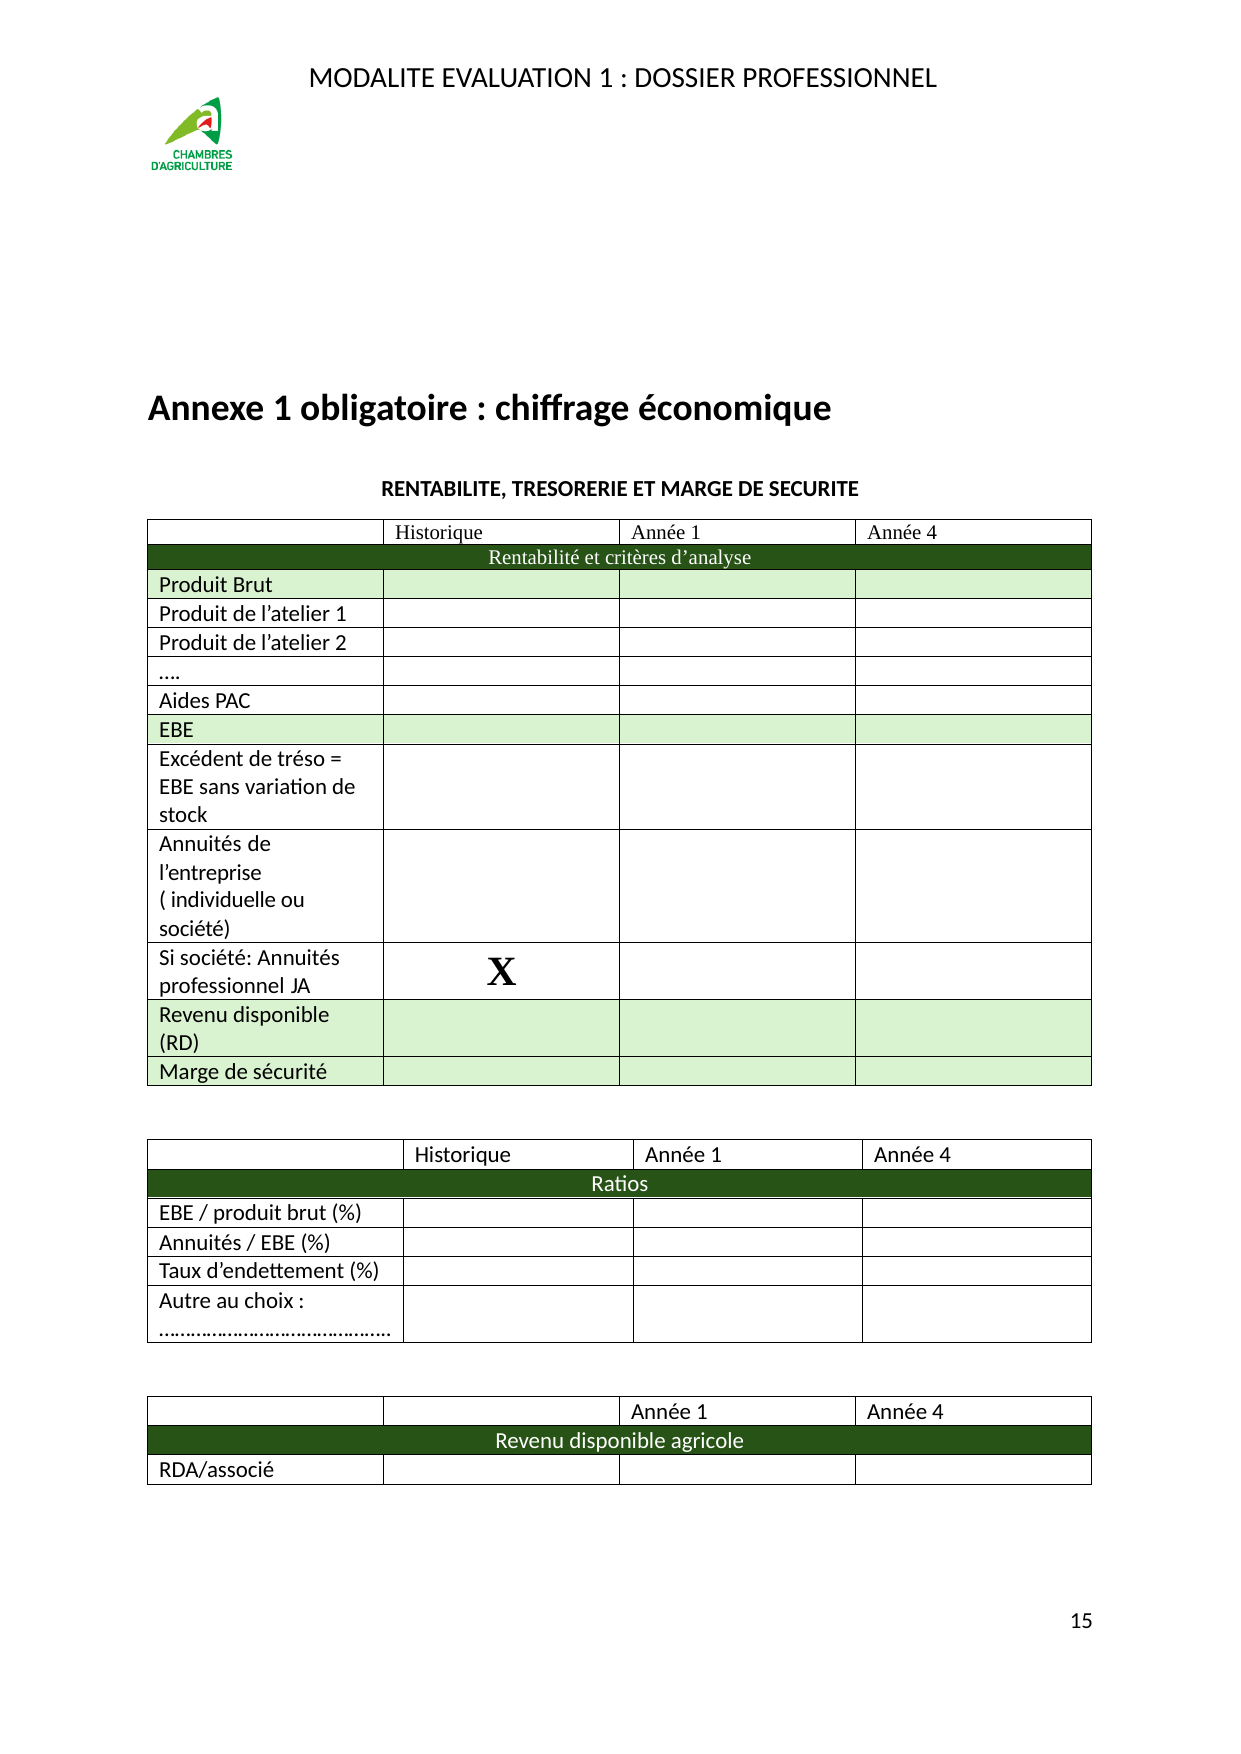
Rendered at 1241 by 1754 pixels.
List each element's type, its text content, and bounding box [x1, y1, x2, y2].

table_cell [384, 628, 619, 656]
table_cell [384, 830, 619, 942]
table_cell [384, 599, 619, 627]
table_cell [620, 1000, 855, 1056]
table_cell [856, 1455, 1091, 1483]
table_cell [856, 628, 1091, 656]
table_cell [620, 715, 855, 743]
table_cell EBE [148, 715, 383, 743]
table_cell Annuités / EBE (%) [148, 1228, 403, 1256]
table_header [148, 520, 383, 544]
table_cell EBE / produit brut (%) [148, 1199, 403, 1227]
table_header Année 4 [863, 1140, 1091, 1168]
table_cell Excédent de tréso = EBE sans variation de stock [148, 745, 383, 828]
table_cell [404, 1228, 633, 1256]
table_cell [384, 570, 619, 598]
table_cell [856, 599, 1091, 627]
table_cell [856, 830, 1091, 942]
table_cell [620, 943, 855, 999]
table_cell Revenu disponible agricole [148, 1426, 1091, 1454]
table_header [148, 1397, 383, 1425]
table_header Historique [384, 520, 619, 544]
table_cell Annuités de l’entreprise ( individuelle ou société) [148, 830, 383, 942]
table_cell Ratios [148, 1170, 1091, 1197]
table_cell [863, 1199, 1091, 1227]
table_cell Produit de l’atelier 2 [148, 628, 383, 656]
table_cell Revenu disponible (RD) [148, 1000, 383, 1056]
table_cell [404, 1257, 633, 1285]
table_cell Rentabilité et critères d’analyse [148, 545, 1091, 569]
table_cell [856, 745, 1091, 828]
table_header [384, 1397, 619, 1425]
table_cell [620, 830, 855, 942]
table_cell [634, 1199, 862, 1227]
table_header Année 4 [856, 520, 1091, 544]
table_header Année 1 [634, 1140, 862, 1168]
table_cell [620, 599, 855, 627]
table_cell [620, 686, 855, 714]
table_header Année 1 [620, 1397, 855, 1425]
table_cell [620, 1455, 855, 1483]
table_cell [404, 1199, 633, 1227]
table_cell [620, 570, 855, 598]
table_cell Produit Brut [148, 570, 383, 598]
table_cell [620, 745, 855, 828]
subtitle Annexe 1 obligatoire : chiffrage économique [148, 384, 1093, 429]
table_cell Taux d’endettement (%) [148, 1257, 403, 1285]
table_cell [856, 715, 1091, 743]
table_cell [384, 745, 619, 828]
table_header Année 4 [856, 1397, 1091, 1425]
table_cell [634, 1228, 862, 1256]
table_cell [856, 943, 1091, 999]
table_header Historique [404, 1140, 633, 1168]
table_cell [384, 686, 619, 714]
table_cell [863, 1228, 1091, 1256]
table_cell [384, 1000, 619, 1056]
text RENTABILITE, TRESORERIE ET MARGE DE SECURITE [148, 474, 1093, 502]
table_cell [620, 1057, 855, 1085]
table_cell Marge de sécurité [148, 1057, 383, 1085]
table_cell [634, 1257, 862, 1285]
table_cell [856, 657, 1091, 685]
table_cell [634, 1286, 862, 1342]
table_cell Aides PAC [148, 686, 383, 714]
table_header Année 1 [620, 520, 855, 544]
table_cell X [384, 943, 619, 999]
table_cell [384, 657, 619, 685]
table_cell [856, 1000, 1091, 1056]
table_cell Si société: Annuités professionnel JA [148, 943, 383, 999]
table_cell RDA/associé [148, 1455, 383, 1483]
table_cell …. [148, 657, 383, 685]
table_header [148, 1140, 403, 1168]
table_cell [863, 1286, 1091, 1342]
table_cell [384, 715, 619, 743]
table_cell Produit de l’atelier 1 [148, 599, 383, 627]
table_cell [856, 686, 1091, 714]
table_cell Autre au choix : …………………………………….. [148, 1286, 403, 1342]
table_cell [856, 1057, 1091, 1085]
table_cell [863, 1257, 1091, 1285]
table_cell [620, 657, 855, 685]
table_cell [384, 1455, 619, 1483]
table_cell [856, 570, 1091, 598]
table_cell [620, 628, 855, 656]
table_cell [404, 1286, 633, 1342]
table_cell [384, 1057, 619, 1085]
